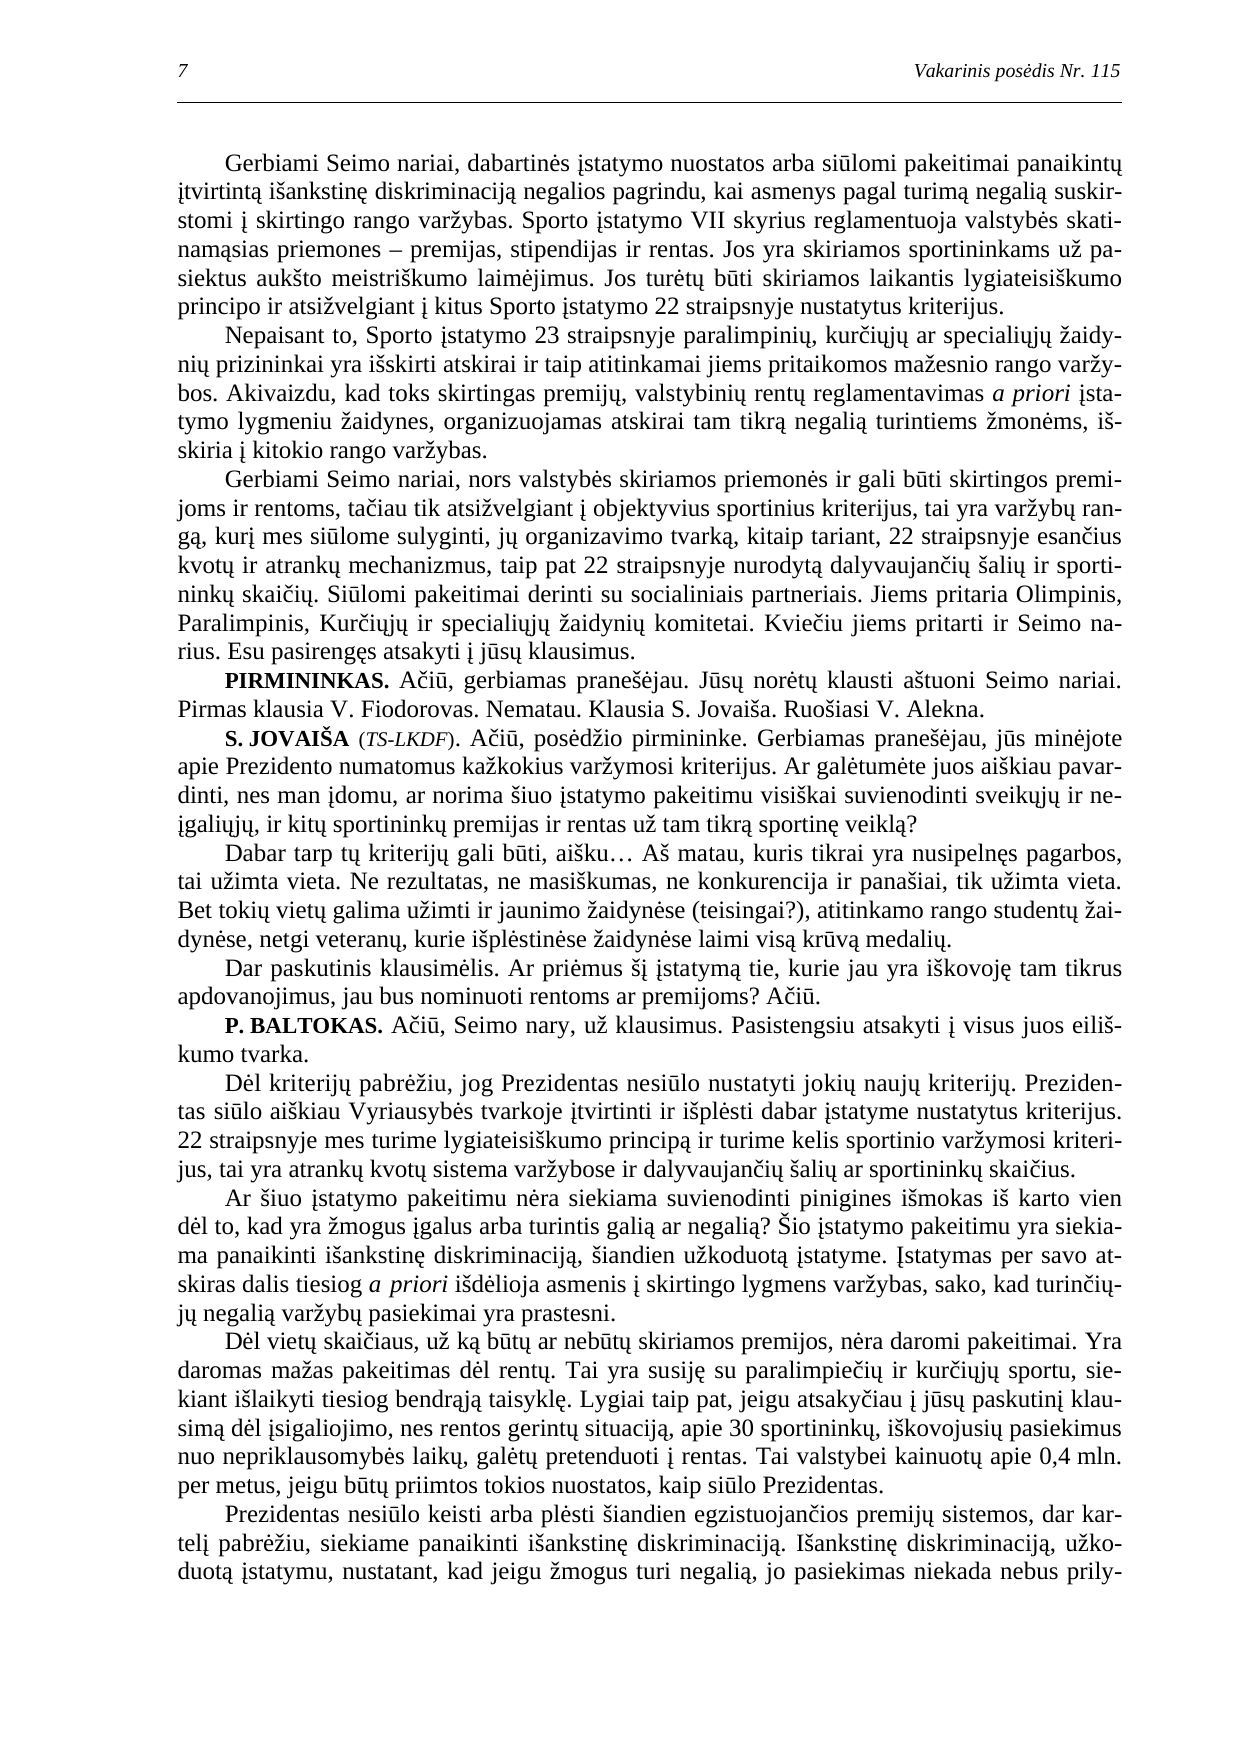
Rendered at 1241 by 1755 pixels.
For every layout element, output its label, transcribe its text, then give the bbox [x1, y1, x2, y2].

text Ger­bia­mi Sei­mo na­riai, da­bar­ti­nės įsta­ty­mo nuo­sta­tos ar­ba siū­lo­mi pa­kei­ti­mai pa­nai­kin­tų įtvir­tin­tą iš­anks­ti­nę dis­kri­mi­na­ci­ją ne­ga­lios pa­grin­du, kai as­me­nys pa­gal tu­ri­mą ne­ga­lią su­skir­sto­mi į skir­tin­go ran­go var­žy­bas. Spor­to įsta­ty­mo VII sky­rius reg­la­men­tuo­ja vals­ty­bės ska­ti­na­mą­sias prie­mo­nes – pre­mi­jas, sti­pen­di­jas ir ren­tas. Jos yra ski­ria­mos spor­ti­nin­kams už pa­siek­tus aukš­to meist­riš­ku­mo lai­mė­ji­mus. Jos tu­rė­tų bū­ti ski­ria­mos lai­kan­tis ly­gia­tei­siš­ku­mo prin­ci­po ir at­si­žvel­giant į ki­tus Spor­to įsta­ty­mo 22 straips­ny­je nu­sta­ty­tus kri­te­ri­jus. [177, 148, 1122, 320]
text Ger­bia­mi Sei­mo na­riai, nors vals­ty­bės ski­ria­mos prie­mo­nės ir ga­li bū­ti skir­tin­gos pre­mi­joms ir ren­toms, ta­čiau tik at­si­žvel­giant į ob­jek­ty­vius spor­ti­nius kri­te­ri­jus, tai yra var­žy­bų ran­gą, ku­rį mes siū­lo­me su­ly­gin­ti, jų or­ga­ni­za­vi­mo tvar­ką, ki­taip ta­riant, 22 straips­ny­je esan­čius kvo­tų ir at­ran­kų me­cha­niz­mus, taip pat 22 straips­ny­je nu­ro­dy­tą da­ly­vau­jan­čių ša­lių ir spor­ti­nin­kų skai­čių. Siū­lo­mi pa­kei­ti­mai de­rin­ti su so­cia­li­niais part­ne­riais. Jiems pri­ta­ria Olim­pi­nis, Pa­ra­lim­pi­nis, Kur­čių­jų ir spe­cia­lių­jų žai­dy­nių ko­mi­te­tai. Kvie­čiu jiems pri­tar­ti ir Sei­mo na­rius. Esu pa­si­ren­gęs at­sa­ky­ti į jū­sų klau­si­mus. [177, 464, 1122, 665]
text Dar pas­ku­ti­nis klau­si­mė­lis. Ar pri­ėmus šį įsta­ty­mą tie, ku­rie jau yra iš­ko­vo­ję tam tik­rus ap­do­va­no­ji­mus, jau bus no­mi­nuo­ti ren­toms ar pre­mi­joms? Ačiū. [177, 953, 1122, 1010]
text Da­bar tarp tų kri­te­ri­jų ga­li bū­ti, aiš­ku… Aš ma­tau, ku­ris tik­rai yra nu­si­pel­nęs pa­gar­bos, tai už­im­ta vie­ta. Ne re­zul­ta­tas, ne ma­siš­ku­mas, ne kon­ku­ren­ci­ja ir pa­na­šiai, tik už­im­ta vie­ta. Bet to­kių vie­tų ga­li­ma už­im­ti ir jau­ni­mo žai­dy­nė­se (tei­sin­gai?), ati­tin­ka­mo ran­go stu­den­tų žai­dy­nė­se, net­gi ve­te­ra­nų, ku­rie iš­plės­ti­nė­se žai­dy­nė­se lai­mi vi­są krū­vą me­da­lių. [177, 838, 1122, 953]
text Pre­zi­den­tas ne­siū­lo keis­ti ar­ba plės­ti šian­dien eg­zis­tuo­jan­čios pre­mi­jų sis­te­mos, dar kar­te­lį pa­brė­žiu, sie­kia­me pa­nai­kin­ti iš­anks­ti­nę dis­kri­mi­na­ci­ją. Iš­anks­ti­nę dis­kri­mi­na­ci­ją, už­ko­duo­tą įsta­ty­mu, nu­sta­tant, kad jei­gu žmo­gus tu­ri ne­ga­lią, jo pa­sie­ki­mas nie­ka­da ne­bus pri­ly­ [177, 1499, 1122, 1585]
text Ar šiuo įsta­ty­mo pa­kei­ti­mu nė­ra sie­kia­ma su­vie­no­din­ti pi­ni­gi­nes iš­mo­kas iš kar­to vien dėl to, kad yra žmo­gus įga­lus ar­ba tu­rin­tis ga­lią ar ne­ga­lią? Šio įsta­ty­mo pa­kei­ti­mu yra sie­kia­ma pa­nai­kin­ti iš­anks­ti­nę dis­kri­mi­na­ci­ją, šian­dien už­ko­duo­tą įsta­ty­me. Įsta­ty­mas per sa­vo at­ski­ras da­lis tie­siog a pri­ori iš­dė­lio­ja as­me­nis į skir­tin­go lyg­mens var­žy­bas, sa­ko, kad tu­rin­čių­jų ne­ga­lią var­žy­bų pa­sie­ki­mai yra pras­tes­ni. [177, 1183, 1122, 1326]
text Ne­pai­sant to, Spor­to įsta­ty­mo 23 straips­ny­je pa­ra­lim­pi­nių, kur­čių­jų ar spe­cia­lių­jų žai­dy­nių pri­zi­nin­kai yra iš­skir­ti at­ski­rai ir taip ati­tin­ka­mai jiems pri­tai­ko­mos ma­žes­nio ran­go var­žy­bos. Aki­vaiz­du, kad toks skir­tin­gas pre­mi­jų, vals­ty­bi­nių ren­tų reg­la­men­ta­vi­mas a pri­ori įsta­ty­mo lyg­me­niu žai­dy­nes, or­ga­ni­zuo­ja­mas at­ski­rai tam tik­rą ne­ga­lią tu­rin­tiems žmo­nėms, iš­ski­ria į ki­to­kio ran­go var­žy­bas. [177, 320, 1122, 464]
text P. BALTOKAS. Ačiū, Sei­mo na­ry, už klau­si­mus. Pa­si­steng­siu at­sa­ky­ti į vi­sus juos ei­liš­ku­mo tvar­ka. [177, 1010, 1122, 1068]
text Dėl kri­te­ri­jų pa­brė­žiu, jog Pre­zi­den­tas ne­siū­lo nu­sta­ty­ti jo­kių nau­jų kri­te­ri­jų. Pre­zi­den­tas siū­lo aiš­kiau Vy­riau­sy­bės tvar­ko­je įtvir­tin­ti ir iš­plės­ti da­bar įsta­ty­me nu­sta­ty­tus kri­te­ri­jus. 22 straips­ny­je mes tu­ri­me ly­gia­tei­siš­ku­mo prin­ci­pą ir tu­ri­me ke­lis spor­ti­nio var­žy­mo­si kri­te­ri­jus, tai yra at­ran­kų kvo­tų sis­te­ma var­žy­bo­se ir da­ly­vau­jan­čių ša­lių ar spor­ti­nin­kų skai­čius. [177, 1068, 1122, 1183]
text Dėl vie­tų skai­čiaus, už ką bū­tų ar ne­bū­tų ski­ria­mos pre­mi­jos, nė­ra da­ro­mi pa­kei­ti­mai. Yra da­ro­mas ma­žas pa­kei­ti­mas dėl ren­tų. Tai yra su­si­ję su pa­ra­lim­pie­čių ir kur­čių­jų spor­tu, sie­kiant iš­lai­ky­ti tie­siog ben­drą­ją tai­syk­lę. Ly­giai taip pat, jei­gu at­sa­ky­čiau į jū­sų pas­ku­ti­nį klau­si­mą dėl įsi­ga­lio­ji­mo, nes ren­tos ge­rin­tų si­tu­a­ci­ją, apie 30 spor­ti­nin­kų, iš­ko­vo­ju­sių pa­sie­ki­mus nuo ne­pri­klau­so­my­bės lai­kų, ga­lė­tų pre­ten­duo­ti į ren­tas. Tai vals­ty­bei kai­nuo­tų apie 0,4 mln. per me­tus, jei­gu bū­tų pri­im­tos to­kios nuo­sta­tos, kaip siū­lo Pre­zi­den­tas. [177, 1326, 1122, 1499]
text PIRMININKAS. Ačiū, ger­bia­mas pra­ne­šė­jau. Jū­sų no­rė­tų klaus­ti aš­tuo­ni Sei­mo na­riai. Pir­mas klau­sia V. Fio­do­ro­vas. Ne­ma­tau. Klau­sia S. Jo­vai­ša. Ruo­šia­si V. Alek­na. [177, 665, 1122, 723]
text S. JOVAIŠA (TS-LKDF). Ačiū, po­sė­džio pir­mi­nin­ke. Ger­bia­mas pra­ne­šė­jau, jūs mi­nė­jo­te apie Pre­zi­den­to nu­ma­to­mus kaž­ko­kius var­žy­mo­si kri­te­ri­jus. Ar ga­lė­tu­mė­te juos aiš­kiau pa­var­din­ti, nes man įdo­mu, ar no­ri­ma šiuo įsta­ty­mo pa­kei­ti­mu vi­siš­kai su­vie­no­din­ti svei­kų­jų ir ne­įga­lių­jų, ir ki­tų spor­ti­nin­kų pre­mi­jas ir ren­tas už tam tik­rą spor­ti­nę veik­lą? [177, 723, 1122, 838]
